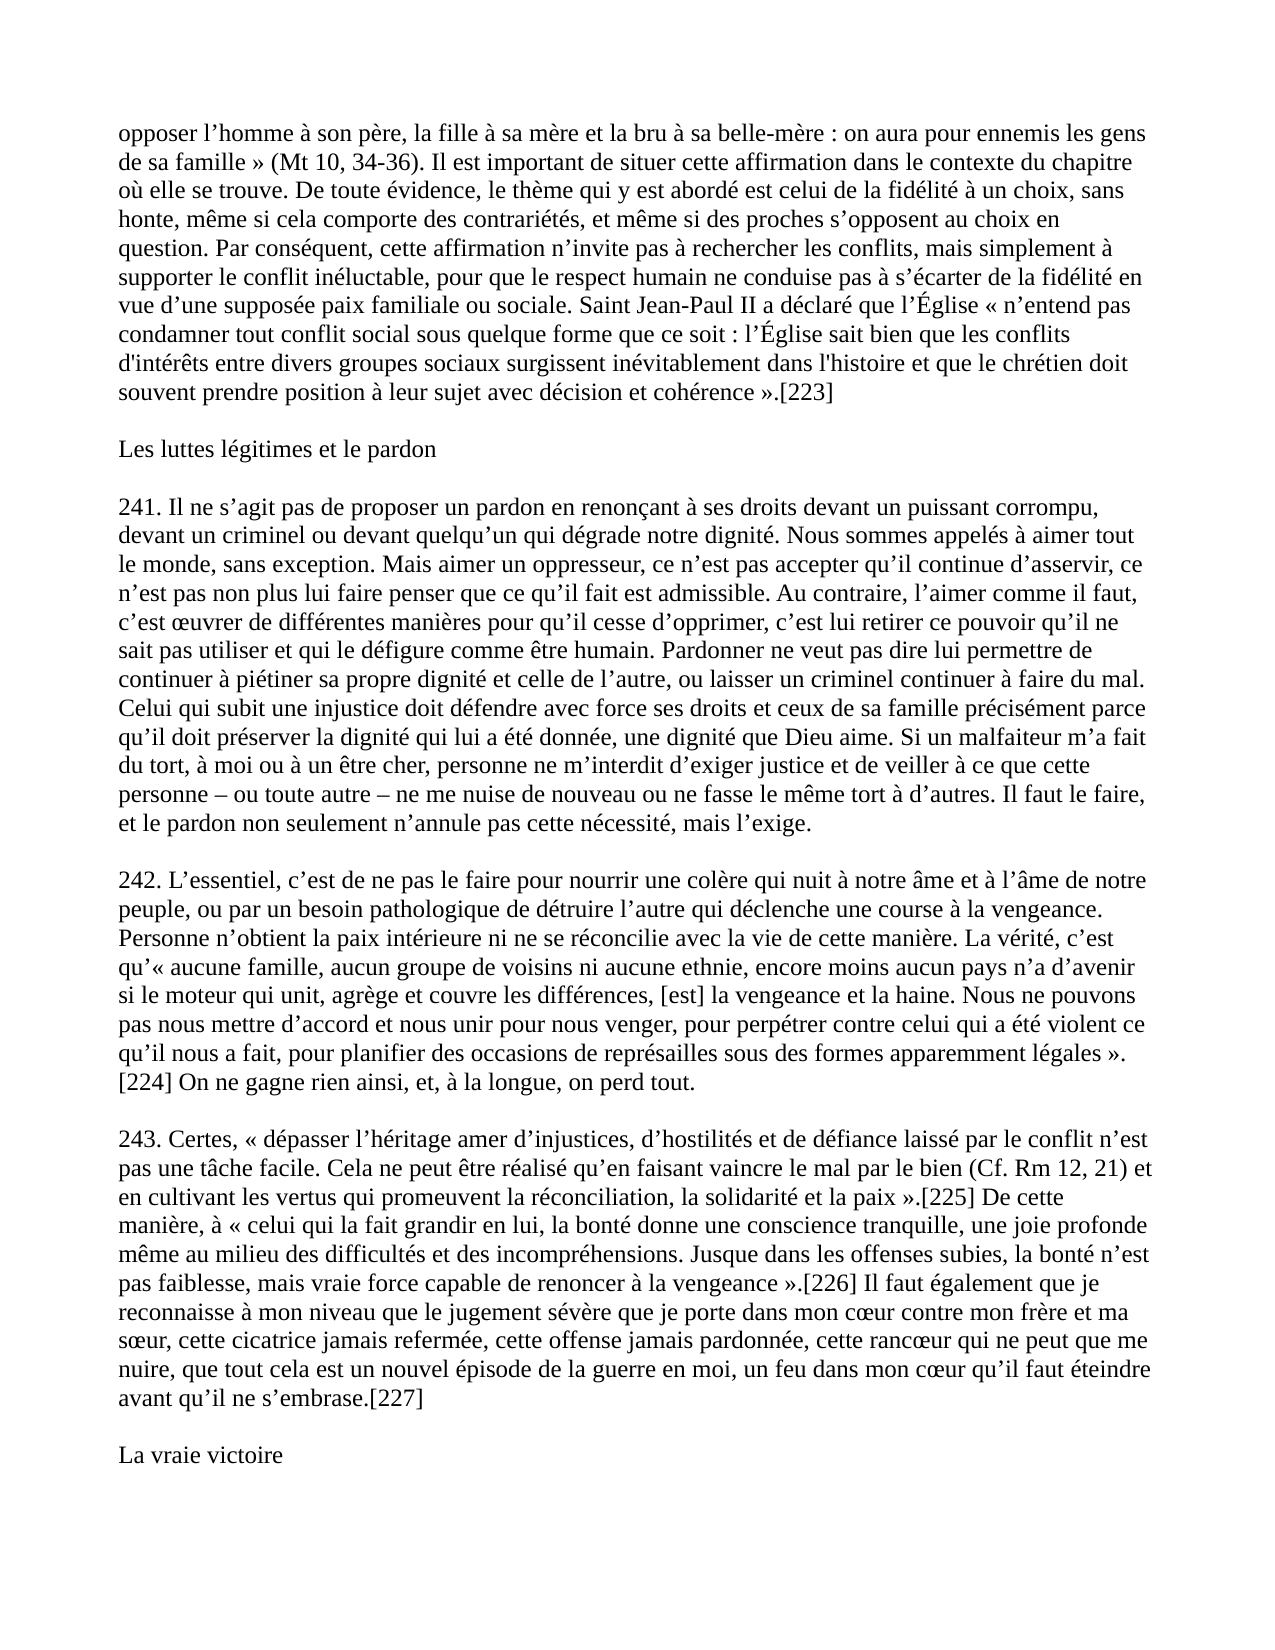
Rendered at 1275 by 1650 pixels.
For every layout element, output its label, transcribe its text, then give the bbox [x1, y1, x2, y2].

text Les luttes légitimes et le pardon [118, 434, 1157, 463]
text 243. Certes, « dépasser l’héritage amer d’injustices, d’hostilités et de défiance laissé par le conflit n’est pas une tâche facile. Cela ne peut être réalisé qu’en faisant vaincre le mal par le bien (Cf. Rm 12, 21) et en cultivant les vertus qui promeuvent la réconciliation, la solidarité et la paix ».[225] De cette manière, à « celui qui la fait grandir en lui, la bonté donne une conscience tranquille, une joie profonde même au milieu des difficultés et des incompréhensions. Jusque dans les offenses subies, la bonté n’est pas faiblesse, mais vraie force capable de renoncer à la vengeance ».[226] Il faut également que je reconnaisse à mon niveau que le jugement sévère que je porte dans mon cœur contre mon frère et ma sœur, cette cicatrice jamais refermée, cette offense jamais pardonnée, cette rancœur qui ne peut que me nuire, que tout cela est un nouvel épisode de la guerre en moi, un feu dans mon cœur qu’il faut éteindre avant qu’il ne s’embrase.[227] [118, 1124, 1157, 1412]
text 242. L’essentiel, c’est de ne pas le faire pour nourrir une colère qui nuit à notre âme et à l’âme de notre peuple, ou par un besoin pathologique de détruire l’autre qui déclenche une course à la vengeance. Personne n’obtient la paix intérieure ni ne se réconcilie avec la vie de cette manière. La vérité, c’est qu’« aucune famille, aucun groupe de voisins ni aucune ethnie, encore moins aucun pays n’a d’avenir si le moteur qui unit, agrège et couvre les différences, [est] la vengeance et la haine. Nous ne pouvons pas nous mettre d’accord et nous unir pour nous venger, pour perpétrer contre celui qui a été violent ce qu’il nous a fait, pour planifier des occasions de représailles sous des formes apparemment légales ».[224] On ne gagne rien ainsi, et, à la longue, on perd tout. [118, 866, 1157, 1096]
text opposer l’homme à son père, la fille à sa mère et la bru à sa belle-mère : on aura pour ennemis les gens de sa famille » (Mt 10, 34-36). Il est important de situer cette affirmation dans le contexte du chapitre où elle se trouve. De toute évidence, le thème qui y est abordé est celui de la fidélité à un choix, sans honte, même si cela comporte des contrariétés, et même si des proches s’opposent au choix en question. Par conséquent, cette affirmation n’invite pas à rechercher les conflits, mais simplement à supporter le conflit inéluctable, pour que le respect humain ne conduise pas à s’écarter de la fidélité en vue d’une supposée paix familiale ou sociale. Saint Jean-Paul II a déclaré que l’Église « n’entend pas condamner tout conflit social sous quelque forme que ce soit : l’Église sait bien que les conflits d'intérêts entre divers groupes sociaux surgissent inévitablement dans l'histoire et que le chrétien doit souvent prendre position à leur sujet avec décision et cohérence ».[223] [118, 118, 1157, 406]
text La vraie victoire [118, 1441, 1157, 1469]
text 241. Il ne s’agit pas de proposer un pardon en renonçant à ses droits devant un puissant corrompu, devant un criminel ou devant quelqu’un qui dégrade notre dignité. Nous sommes appelés à aimer tout le monde, sans exception. Mais aimer un oppresseur, ce n’est pas accepter qu’il continue d’asservir, ce n’est pas non plus lui faire penser que ce qu’il fait est admissible. Au contraire, l’aimer comme il faut, c’est œuvrer de différentes manières pour qu’il cesse d’opprimer, c’est lui retirer ce pouvoir qu’il ne sait pas utiliser et qui le défigure comme être humain. Pardonner ne veut pas dire lui permettre de continuer à piétiner sa propre dignité et celle de l’autre, ou laisser un criminel continuer à faire du mal. Celui qui subit une injustice doit défendre avec force ses droits et ceux de sa famille précisément parce qu’il doit préserver la dignité qui lui a été donnée, une dignité que Dieu aime. Si un malfaiteur m’a fait du tort, à moi ou à un être cher, personne ne m’interdit d’exiger justice et de veiller à ce que cette personne – ou toute autre – ne me nuise de nouveau ou ne fasse le même tort à d’autres. Il faut le faire, et le pardon non seulement n’annule pas cette nécessité, mais l’exige. [118, 492, 1157, 837]
